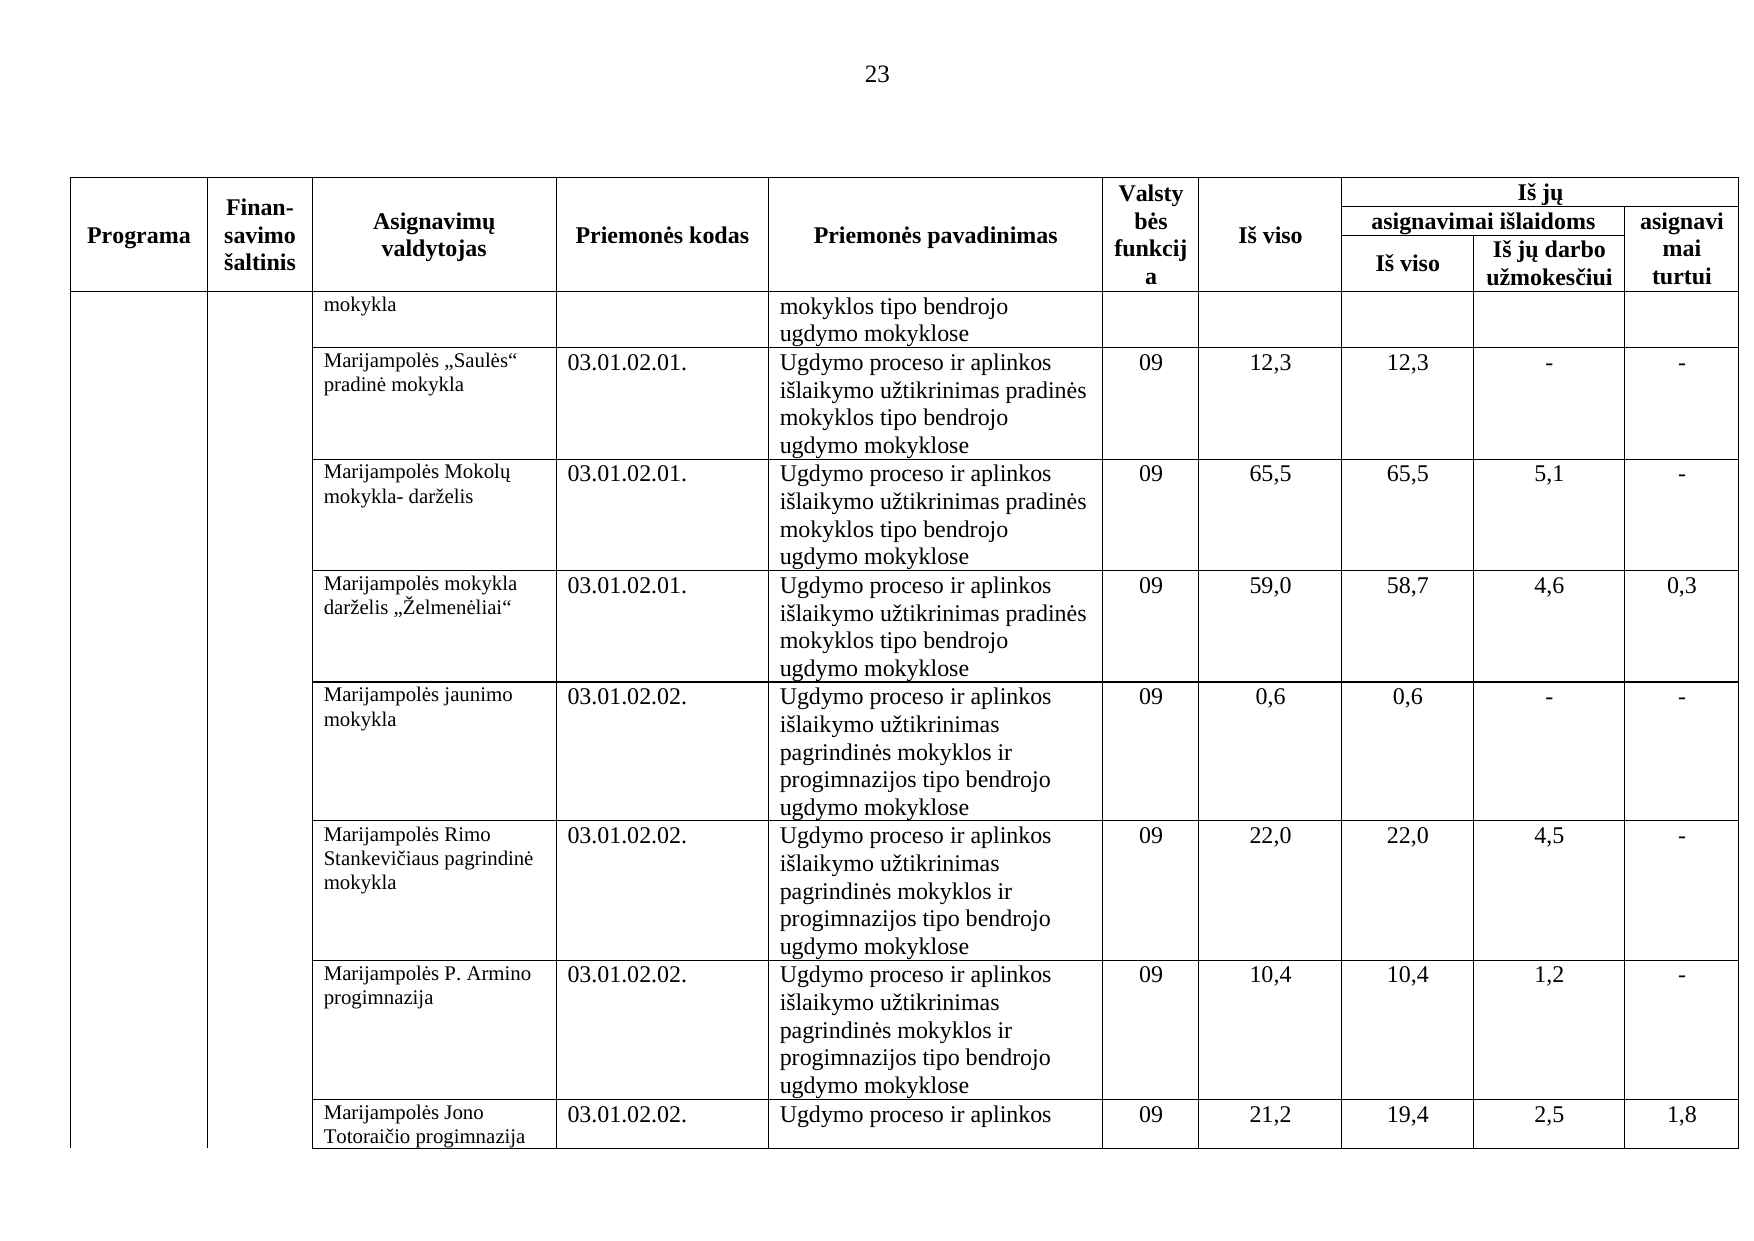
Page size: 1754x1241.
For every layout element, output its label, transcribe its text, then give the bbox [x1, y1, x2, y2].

table_cell 65,5 [1342, 460, 1473, 570]
table_header Programa [71, 178, 207, 291]
table_cell Marijampolės Jono Totoraičio progimnazija [313, 1100, 556, 1148]
table_cell [208, 292, 312, 347]
table_cell 59,0 [1199, 571, 1341, 681]
table_cell [71, 347, 207, 458]
table_cell [71, 960, 207, 1148]
table_cell [208, 820, 312, 959]
table_cell 0,6 [1342, 683, 1473, 820]
table_cell - [1474, 683, 1624, 820]
table_cell [1342, 292, 1473, 347]
table_cell Ugdymo proceso ir aplinkos išlaikymo užtikrinimas pagrindinės mokyklos ir progimnazijos tipo bendrojo ugdymo mokyklose [769, 683, 1102, 820]
table_cell 03.01.02.01. [557, 460, 768, 570]
table_cell [208, 570, 312, 681]
table_cell asignavimai turtui įsigyti [1625, 207, 1738, 291]
table_cell 09 [1103, 571, 1198, 681]
table_cell 12,3 [1342, 348, 1473, 458]
table_cell - [1625, 821, 1738, 959]
table_cell Marijampolės „Saulės“ pradinė mokykla [313, 348, 556, 458]
table_cell Marijampolės Rimo Stankevičiaus pagrindinė mokykla [313, 821, 556, 959]
table_cell Marijampolės jaunimo mokykla [313, 683, 556, 820]
table_cell 10,4 [1199, 961, 1341, 1098]
table_cell 22,0 [1199, 821, 1341, 959]
table_cell 4,5 [1474, 821, 1624, 959]
table_cell [1199, 292, 1341, 347]
table_cell [208, 681, 312, 820]
table_cell 2,5 [1474, 1100, 1624, 1148]
table_header Asignavimų valdytojas [313, 178, 556, 291]
table_cell 03.01.02.01. [557, 348, 768, 458]
table_cell 22,0 [1342, 821, 1473, 959]
table_cell 4,6 [1474, 571, 1624, 681]
table_cell 09 [1103, 1100, 1198, 1148]
table_cell mokyklos tipo bendrojo ugdymo mokyklose [769, 292, 1102, 347]
table_header Priemonės pavadinimas [769, 178, 1102, 291]
table_cell Ugdymo proceso ir aplinkos [769, 1100, 1102, 1148]
table_cell - [1625, 292, 1738, 347]
table_cell [1474, 292, 1624, 347]
table_cell 12,3 [1199, 348, 1341, 458]
table_cell 03.01.02.01. [557, 571, 768, 681]
table_cell 0,6 [1199, 683, 1341, 820]
table_cell 09 [1103, 348, 1198, 458]
table_cell 03.01.02.02. [557, 683, 768, 820]
table_cell asignavimai išlaidoms [1342, 207, 1624, 234]
table_header Priemonės kodas [557, 178, 768, 291]
table_cell [71, 820, 207, 959]
table_header Iš viso [1199, 178, 1341, 291]
table_cell Ugdymo proceso ir aplinkos išlaikymo užtikrinimas pradinės mokyklos tipo bendrojo ugdymo mokyklose [769, 571, 1102, 681]
table_cell 58,7 [1342, 571, 1473, 681]
table_cell 21,2 [1199, 1100, 1341, 1148]
table_cell [1103, 292, 1198, 347]
table_cell - [1625, 460, 1738, 570]
table_cell Ugdymo proceso ir aplinkos išlaikymo užtikrinimas pagrindinės mokyklos ir progimnazijos tipo bendrojo ugdymo mokyklose [769, 961, 1102, 1098]
table_cell 1,2 [1474, 961, 1624, 1098]
table_cell 19,4 [1342, 1100, 1473, 1148]
table_cell [71, 459, 207, 820]
table_cell 5,1 [1474, 460, 1624, 570]
table_cell [71, 292, 207, 347]
table_header Finan-savimo šaltinis [208, 178, 312, 291]
table_cell Marijampolės mokykla darželis „Želmenėliai“ [313, 571, 556, 681]
table_cell 03.01.02.02. [557, 961, 768, 1098]
table_cell - [1625, 683, 1738, 820]
table_cell - [1474, 348, 1624, 458]
table_cell Ugdymo proceso ir aplinkos išlaikymo užtikrinimas pradinės mokyklos tipo bendrojo ugdymo mokyklose [769, 348, 1102, 458]
table_cell Marijampolės P. Armino progimnazija [313, 961, 556, 1098]
table_cell Iš jų darbo užmokesčiui [1474, 236, 1624, 291]
table_cell - [1625, 961, 1738, 1098]
table_cell - [1625, 348, 1738, 458]
table_cell 09 [1103, 683, 1198, 820]
table_cell Ugdymo proceso ir aplinkos išlaikymo užtikrinimas pagrindinės mokyklos ir progimnazijos tipo bendrojo ugdymo mokyklose [769, 821, 1102, 959]
table_header Iš jų [1342, 178, 1738, 206]
table_cell Marijampolės Mokolų mokykla- darželis [313, 460, 556, 570]
table_cell 09 [1103, 460, 1198, 570]
table_cell 1,8 [1625, 1100, 1738, 1148]
table_header Valstybės funkcija [1103, 178, 1198, 291]
table_cell 09 [1103, 961, 1198, 1098]
table_cell 0,3 [1625, 571, 1738, 681]
table_cell [557, 292, 768, 347]
table_cell 03.01.02.02. [557, 1100, 768, 1148]
table_cell 65,5 [1199, 460, 1341, 570]
table_cell 09 [1103, 821, 1198, 959]
table_cell [208, 459, 312, 570]
table_cell [208, 347, 312, 458]
table_cell Iš viso [1342, 236, 1473, 291]
table_cell [208, 960, 312, 1148]
table_cell mokykla [313, 292, 556, 347]
table_cell Ugdymo proceso ir aplinkos išlaikymo užtikrinimas pradinės mokyklos tipo bendrojo ugdymo mokyklose [769, 460, 1102, 570]
table_cell 10,4 [1342, 961, 1473, 1098]
table_cell 03.01.02.02. [557, 821, 768, 959]
